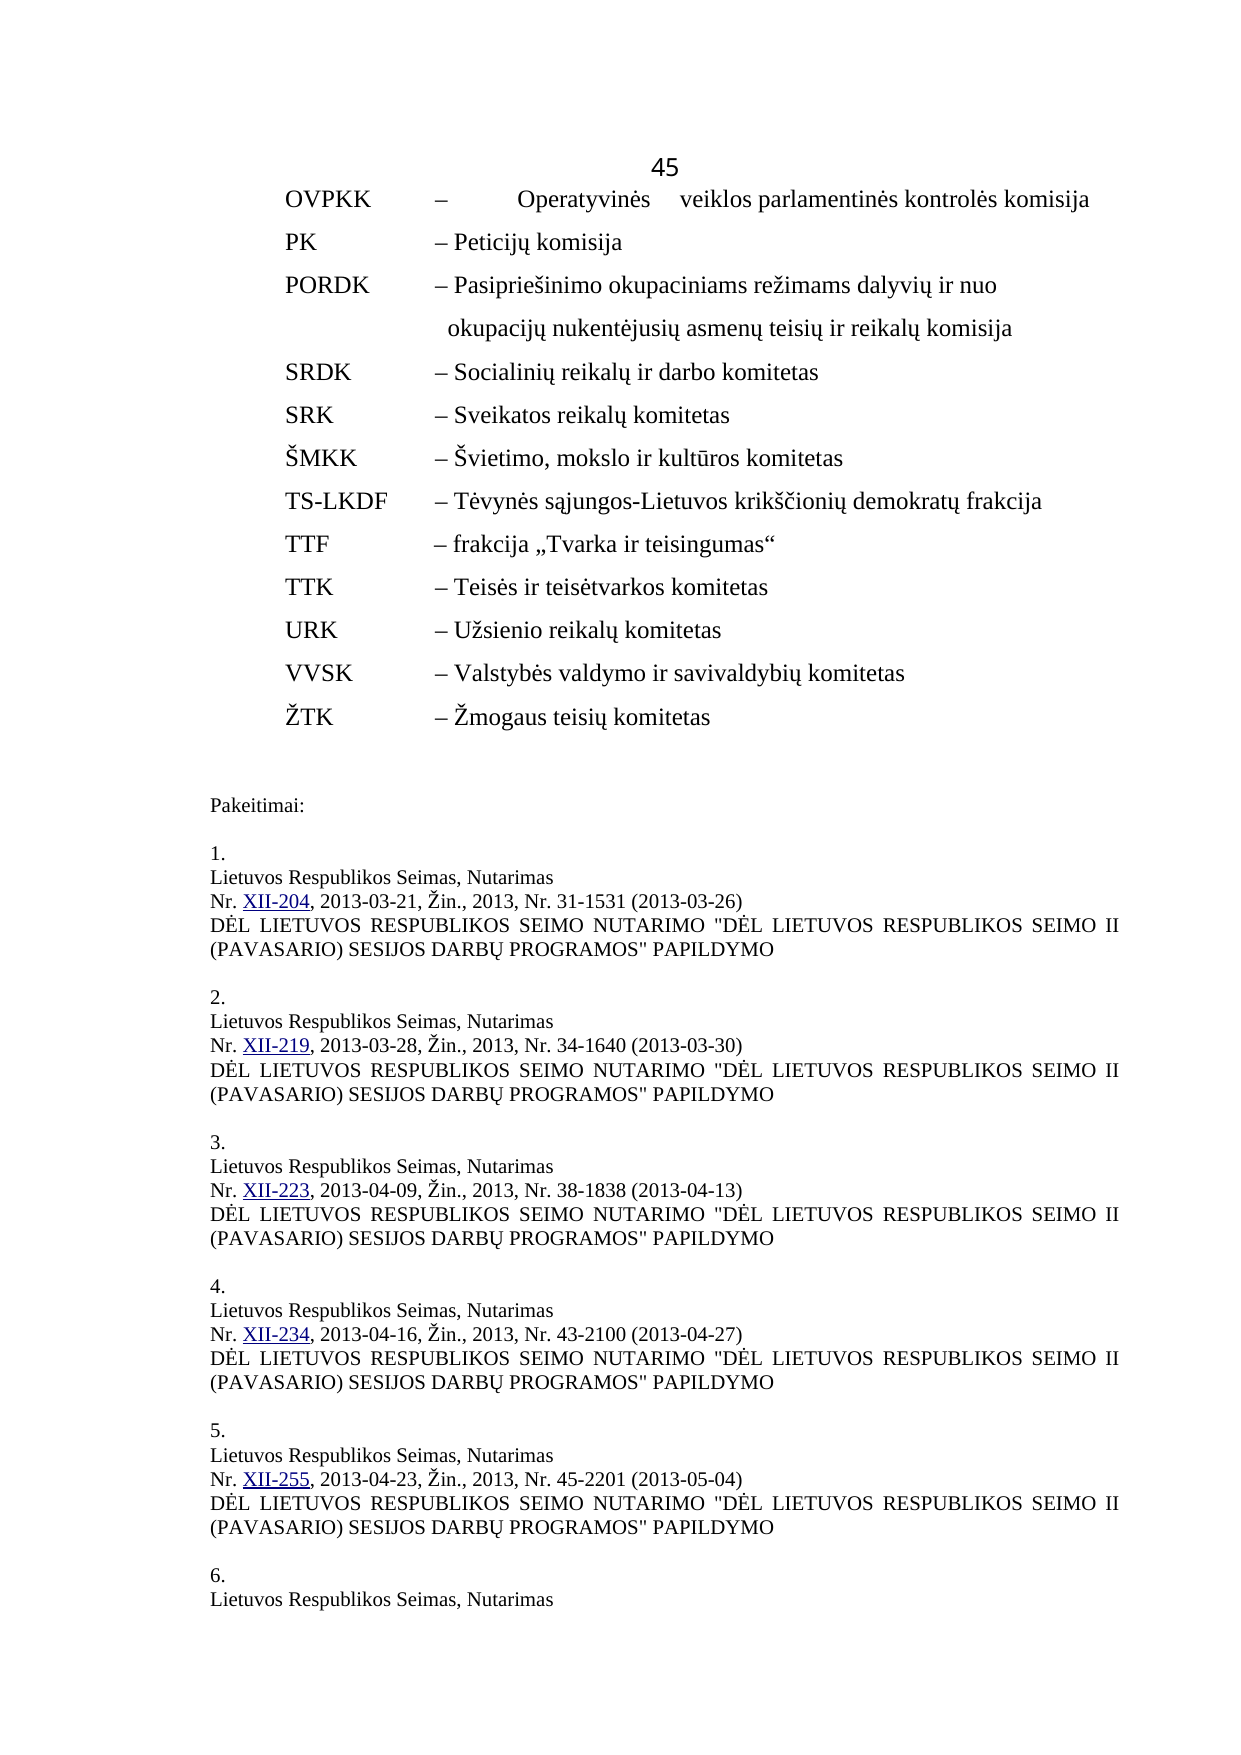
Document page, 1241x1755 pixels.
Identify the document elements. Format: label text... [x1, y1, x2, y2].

text Nr. XII-204, 2013-03-21, Žin., 2013, Nr. 31-1531 (2013-03-26) [210, 889, 1120, 913]
text TTK – Teisės ir teisėtvarkos komitetas [210, 572, 1120, 601]
text Lietuvos Respublikos Seimas, Nutarimas [210, 1154, 1120, 1178]
text Lietuvos Respublikos Seimas, Nutarimas [210, 1298, 1120, 1322]
text TS-LKDF – Tėvynės sąjungos-Lietuvos krikščionių demokratų frakcija [210, 486, 1120, 515]
text 5. [210, 1418, 1120, 1442]
text PORDK – Pasipriešinimo okupaciniams režimams dalyvių ir nuo [210, 270, 1120, 299]
text Lietuvos Respublikos Seimas, Nutarimas [210, 865, 1120, 889]
text ŽTK – Žmogaus teisių komitetas [210, 702, 1120, 730]
text 2. [210, 985, 1120, 1009]
text OVPKK – Operatyvinės veiklos parlamentinės kontrolės komisija [210, 184, 1120, 213]
text 1. [210, 841, 1120, 865]
text DĖL LIETUVOS RESPUBLIKOS SEIMO NUTARIMO "DĖL LIETUVOS RESPUBLIKOS SEIMO II (PAVASARIO) SESIJOS DARBŲ PROGRAMOS" PAPILDYMO [210, 913, 1120, 961]
text 6. [210, 1563, 1120, 1587]
text SRDK – Socialinių reikalų ir darbo komitetas [210, 357, 1120, 385]
text Lietuvos Respublikos Seimas, Nutarimas [210, 1442, 1120, 1467]
text Nr. XII-234, 2013-04-16, Žin., 2013, Nr. 43-2100 (2013-04-27) [210, 1322, 1120, 1346]
text okupacijų nukentėjusių asmenų teisių ir reikalų komisija [210, 313, 1120, 342]
text DĖL LIETUVOS RESPUBLIKOS SEIMO NUTARIMO "DĖL LIETUVOS RESPUBLIKOS SEIMO II (PAVASARIO) SESIJOS DARBŲ PROGRAMOS" PAPILDYMO [210, 1346, 1120, 1394]
text ŠMKK – Švietimo, mokslo ir kultūros komitetas [210, 443, 1120, 472]
text 4. [210, 1274, 1120, 1298]
text Nr. XII-223, 2013-04-09, Žin., 2013, Nr. 38-1838 (2013-04-13) [210, 1178, 1120, 1202]
text Nr. XII-219, 2013-03-28, Žin., 2013, Nr. 34-1640 (2013-03-30) [210, 1033, 1120, 1057]
text TTF – frakcija „Tvarka ir teisingumas“ [284, 529, 1120, 558]
text VVSK – Valstybės valdymo ir savivaldybių komitetas [210, 658, 1120, 687]
text Pakeitimai: [210, 793, 1120, 817]
text DĖL LIETUVOS RESPUBLIKOS SEIMO NUTARIMO "DĖL LIETUVOS RESPUBLIKOS SEIMO II (PAVASARIO) SESIJOS DARBŲ PROGRAMOS" PAPILDYMO [210, 1202, 1120, 1250]
text URK – Užsienio reikalų komitetas [210, 615, 1120, 644]
text SRK – Sveikatos reikalų komitetas [210, 400, 1120, 428]
text Lietuvos Respublikos Seimas, Nutarimas [210, 1009, 1120, 1033]
text PK – Peticijų komisija [210, 227, 1120, 256]
text Nr. XII-255, 2013-04-23, Žin., 2013, Nr. 45-2201 (2013-05-04) [210, 1467, 1120, 1491]
text DĖL LIETUVOS RESPUBLIKOS SEIMO NUTARIMO "DĖL LIETUVOS RESPUBLIKOS SEIMO II (PAVASARIO) SESIJOS DARBŲ PROGRAMOS" PAPILDYMO [210, 1057, 1120, 1106]
text Lietuvos Respublikos Seimas, Nutarimas [210, 1587, 1120, 1611]
text 3. [210, 1130, 1120, 1154]
text DĖL LIETUVOS RESPUBLIKOS SEIMO NUTARIMO "DĖL LIETUVOS RESPUBLIKOS SEIMO II (PAVASARIO) SESIJOS DARBŲ PROGRAMOS" PAPILDYMO [210, 1491, 1120, 1539]
